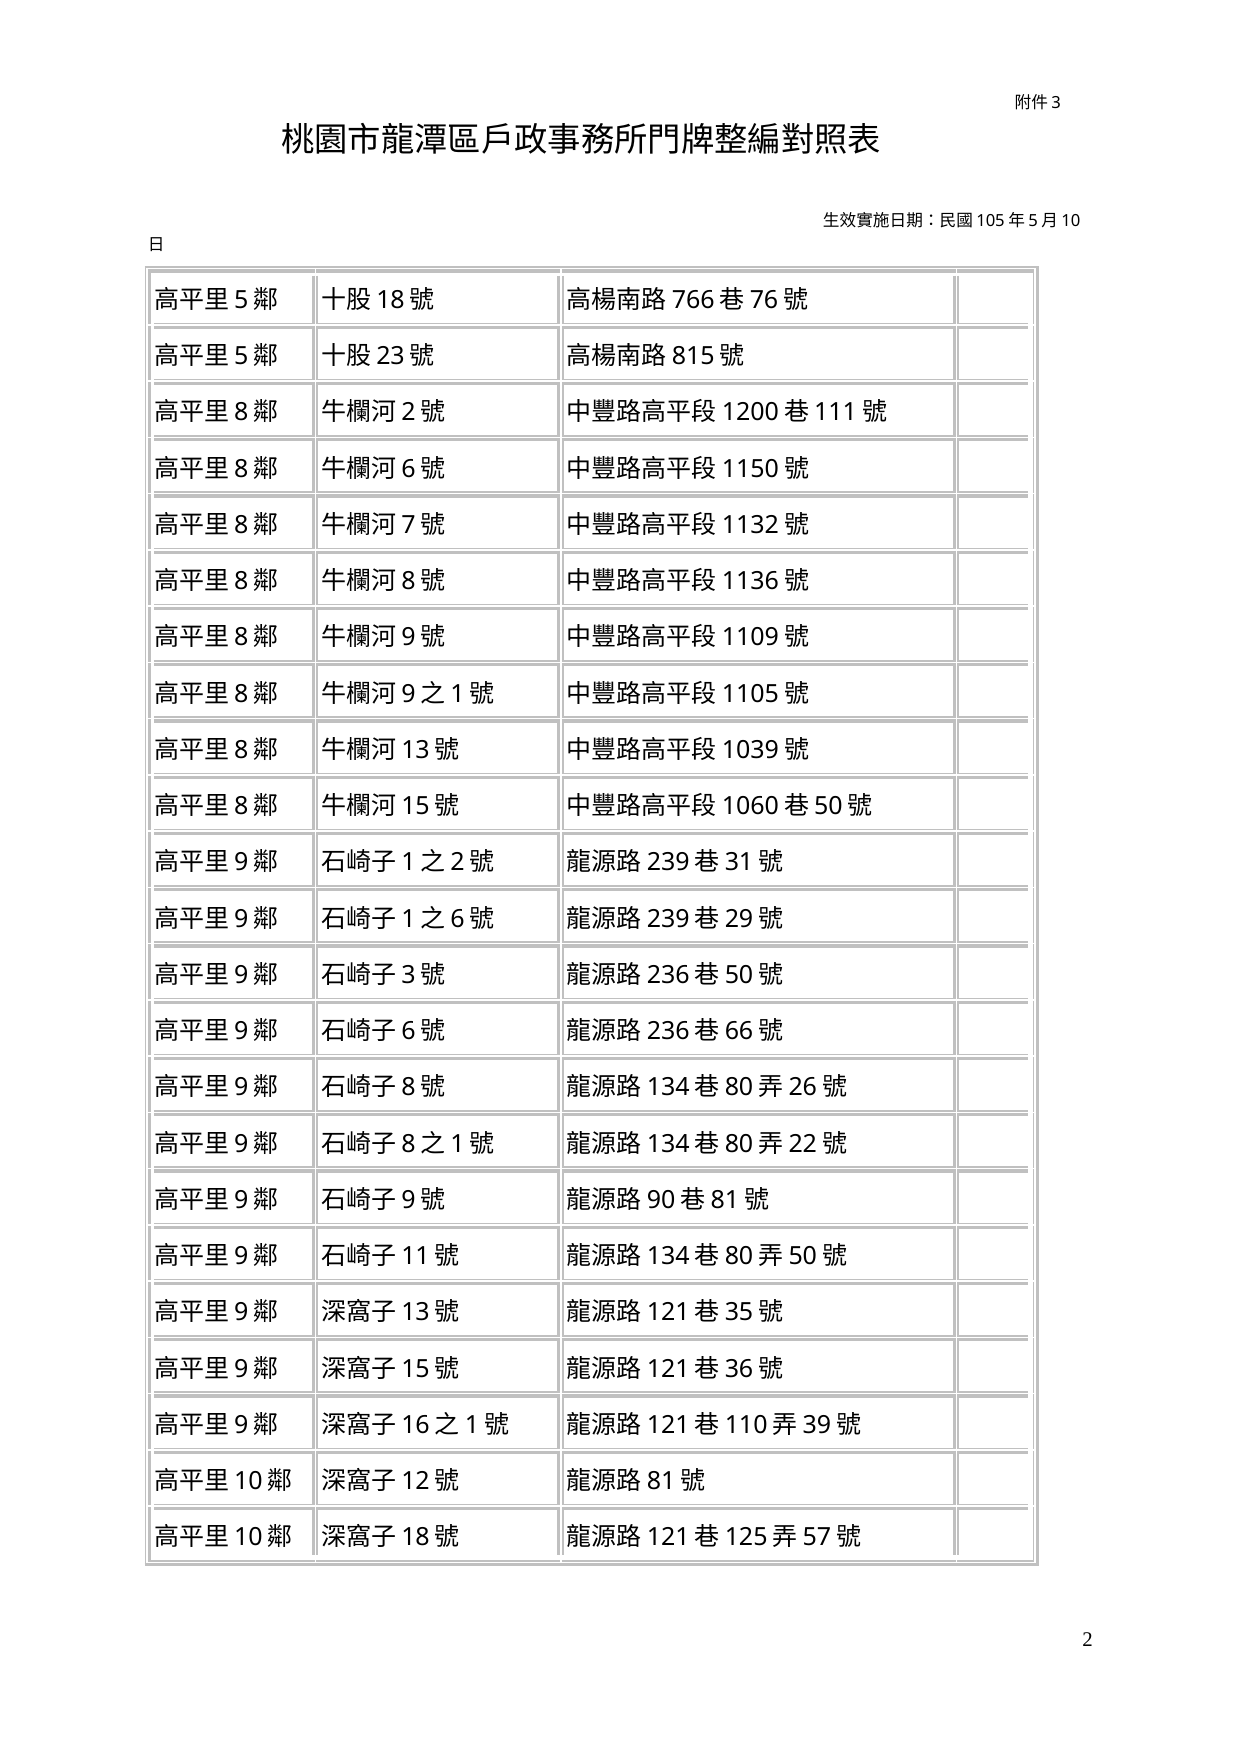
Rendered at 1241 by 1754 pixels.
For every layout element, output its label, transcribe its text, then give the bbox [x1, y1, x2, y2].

table_cell 高平里9鄰 [148, 1166, 315, 1222]
table_cell 高平里9鄰 [148, 885, 315, 941]
table_cell 牛欄河15號 [318, 779, 557, 829]
table_cell [956, 1279, 1036, 1335]
table_cell 深窩子12號 [318, 1454, 557, 1504]
table_cell 中豐路高平段1039號 [564, 723, 953, 772]
table_cell [956, 829, 1036, 885]
table_cell 石崎子8之1號 [318, 1116, 557, 1166]
table_cell [956, 716, 1036, 772]
table_cell 高平里9鄰 [148, 1223, 315, 1279]
table_cell 高平里8鄰 [148, 435, 315, 491]
table_cell [956, 1448, 1036, 1504]
table_cell 龍源路81號 [564, 1454, 953, 1504]
table_cell [956, 1166, 1036, 1222]
table_cell 高平里9鄰 [148, 1279, 315, 1335]
table_cell 高平里8鄰 [148, 379, 315, 435]
table_cell 石崎子9號 [318, 1173, 557, 1222]
table_cell 龍源路239巷29號 [564, 891, 953, 941]
table_cell 中豐路高平段1150號 [564, 441, 953, 491]
table_cell 牛欄河6號 [318, 441, 557, 491]
table_cell [956, 435, 1036, 491]
table_cell [956, 941, 1036, 997]
table_cell 龍源路134巷80弄50號 [564, 1229, 953, 1279]
table_cell 深窩子13號 [318, 1285, 557, 1335]
table_cell 龍源路134巷80弄26號 [564, 1060, 953, 1110]
table_cell 高平里8鄰 [148, 660, 315, 716]
table_cell 中豐路高平段1060巷50號 [564, 779, 953, 829]
table_cell 石崎子1之6號 [318, 891, 557, 941]
table_cell 高平里5鄰 [151, 273, 315, 322]
table_cell 十股18號 [315, 268, 560, 322]
table_cell 龍源路121巷110弄39號 [564, 1398, 953, 1447]
table_cell [956, 660, 1036, 716]
table_cell 石崎子1之2號 [318, 835, 557, 885]
table_cell 高平里9鄰 [148, 829, 315, 885]
table_cell 高平里8鄰 [148, 491, 315, 547]
table_cell [956, 268, 1036, 322]
table_cell 龍源路236巷66號 [564, 1004, 953, 1054]
table_cell 高平里10鄰 [148, 1504, 315, 1560]
table_cell [956, 379, 1036, 435]
table_cell 中豐路高平段1109號 [564, 610, 953, 660]
table_cell 高平里8鄰 [148, 604, 315, 660]
table_cell 牛欄河9號 [318, 610, 557, 660]
table_cell 龍源路121巷125弄57號 [560, 1504, 956, 1560]
table_cell 龍源路90巷81號 [564, 1173, 953, 1222]
table_cell 龍源路121巷35號 [564, 1285, 953, 1335]
table_cell 中豐路高平段1132號 [564, 498, 953, 547]
table_cell [956, 491, 1036, 547]
table_cell 高平里8鄰 [148, 716, 315, 772]
table_cell 高楊南路766巷76號 [560, 268, 956, 322]
table_cell 高楊南路815號 [564, 329, 953, 379]
table_cell 牛欄河9之1號 [318, 666, 557, 716]
table_cell [956, 998, 1036, 1054]
table_cell [956, 1054, 1036, 1110]
table_cell [956, 885, 1036, 941]
table_cell [956, 1335, 1036, 1391]
table_cell 高平里8鄰 [148, 548, 315, 604]
table_cell [956, 1504, 1036, 1560]
table_cell 石崎子3號 [318, 948, 557, 997]
table_cell 深窩子16之1號 [318, 1398, 557, 1447]
table_cell 深窩子18號 [315, 1504, 560, 1560]
table_cell [956, 323, 1036, 379]
table_cell [956, 548, 1036, 604]
table_cell 牛欄河7號 [318, 498, 557, 547]
table_cell [956, 1223, 1036, 1279]
table_cell 高平里5鄰 [148, 323, 315, 379]
table_cell 高平里8鄰 [148, 773, 315, 829]
table_cell 龍源路134巷80弄22號 [564, 1116, 953, 1166]
table_cell 深窩子15號 [318, 1341, 557, 1391]
table_cell [956, 1391, 1036, 1447]
table_cell [956, 1110, 1036, 1166]
table_cell 高平里9鄰 [148, 1110, 315, 1166]
table_cell 牛欄河13號 [318, 723, 557, 772]
table_cell 石崎子8號 [318, 1060, 557, 1110]
table_cell [956, 773, 1036, 829]
table_cell 石崎子6號 [318, 1004, 557, 1054]
table_cell 高平里9鄰 [148, 998, 315, 1054]
table_cell 中豐路高平段1105號 [564, 666, 953, 716]
table_cell 高平里9鄰 [148, 1335, 315, 1391]
table_cell 石崎子11號 [318, 1229, 557, 1279]
table_cell 龍源路236巷50號 [564, 948, 953, 997]
table_cell 龍源路121巷36號 [564, 1341, 953, 1391]
table_cell 高平里9鄰 [148, 1391, 315, 1447]
table_cell 高平里10鄰 [148, 1448, 315, 1504]
table_cell [956, 604, 1036, 660]
table_cell 高平里9鄰 [148, 1054, 315, 1110]
table_cell 十股23號 [318, 329, 557, 379]
table_cell 龍源路239巷31號 [564, 835, 953, 885]
table_cell 高平里9鄰 [148, 941, 315, 997]
table_cell 牛欄河8號 [318, 554, 557, 604]
table_cell 牛欄河2號 [318, 385, 557, 435]
table_cell 中豐路高平段1200巷111號 [564, 385, 953, 435]
table_cell 中豐路高平段1136號 [564, 554, 953, 604]
